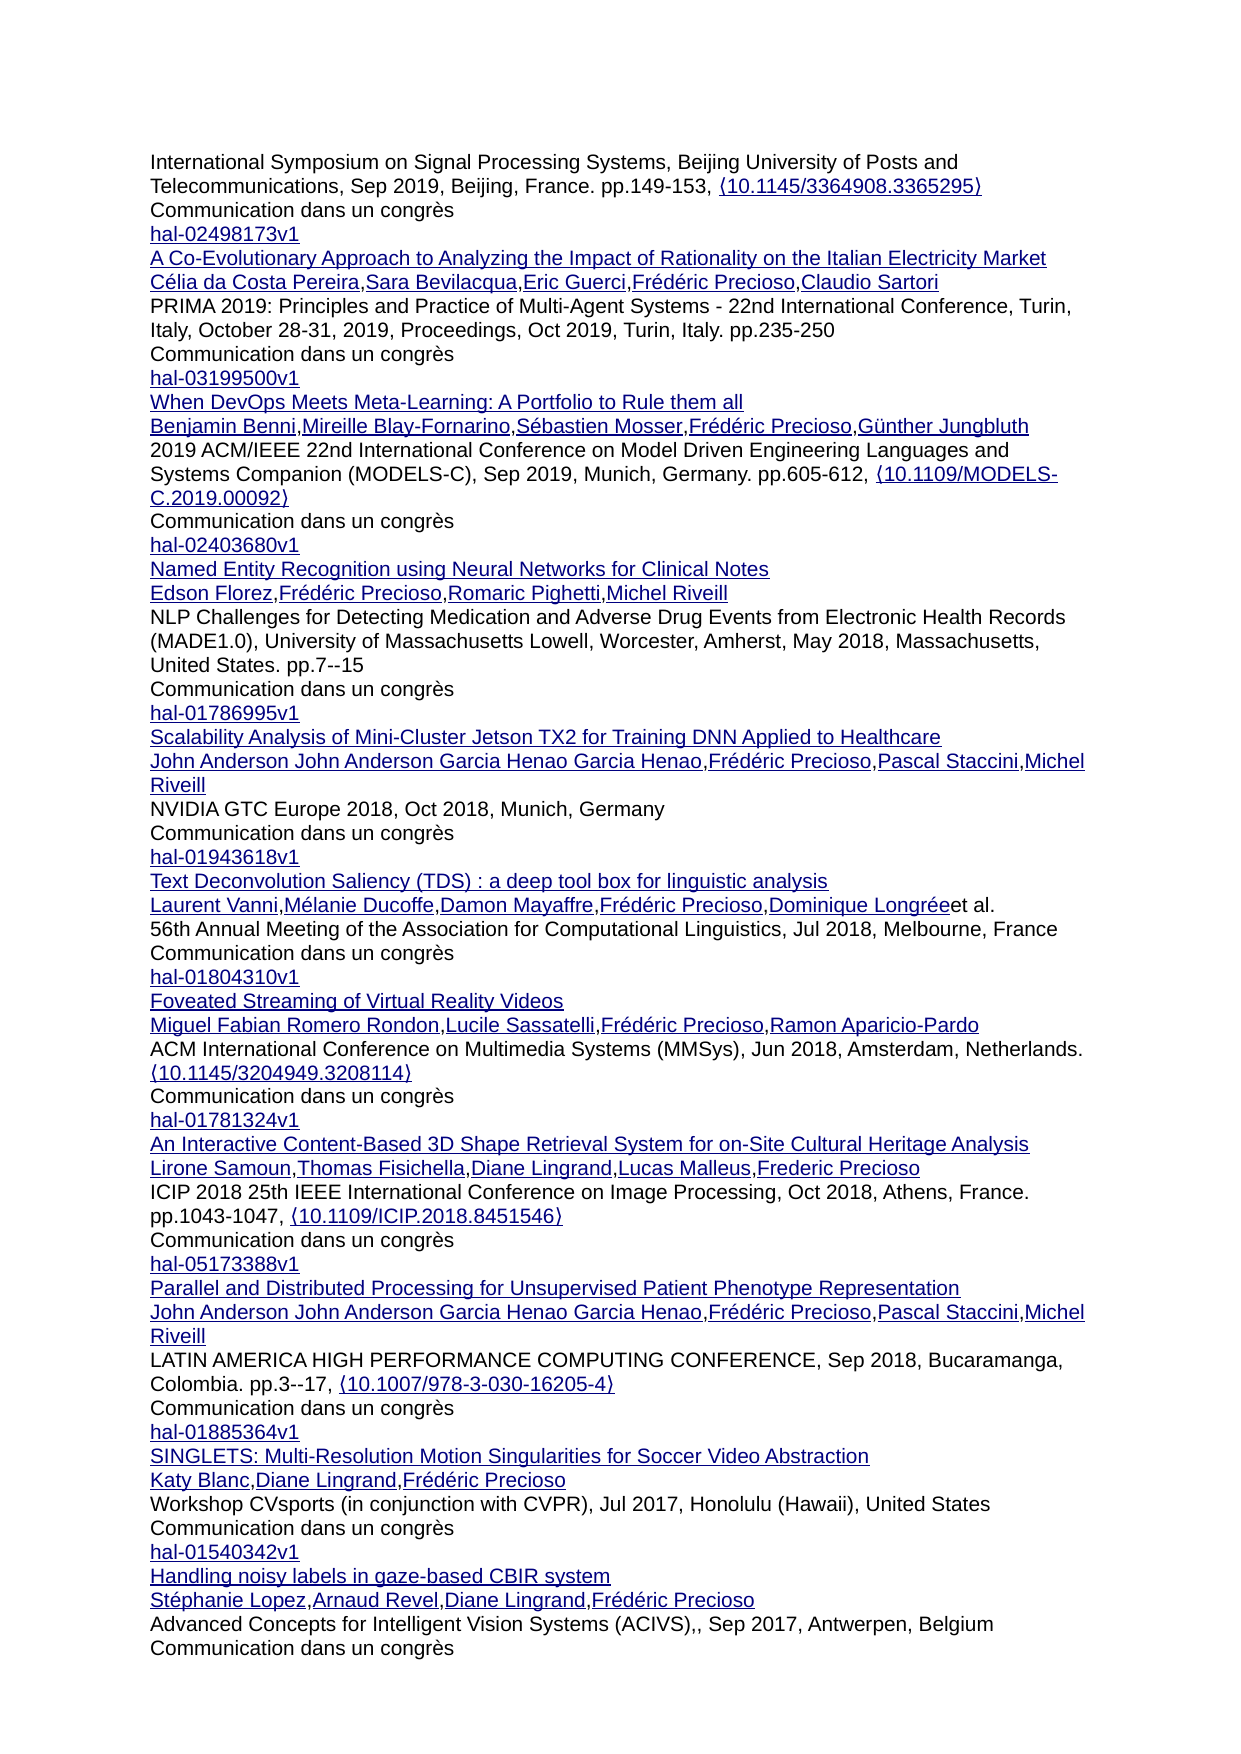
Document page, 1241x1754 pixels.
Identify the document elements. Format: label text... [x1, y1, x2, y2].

table_cell Parallel and Distributed Processing for Unsupervised Patient Phenotype Representation John Anderson John Anderson Garcia Henao Garcia Henao,Frédéric Precioso,Pascal Staccini,Michel Riveill LATIN AMERICA HIGH PERFORMANCE COMPUTING CONFERENCE, Sep 2018, Bucaramanga, Colombia. pp.3--17, ⟨10.1007/978-3-030-16205-4⟩ Communication dans un congrès hal-01885364v1 [150, 1276, 1090, 1444]
table_cell Scalability Analysis of Mini-Cluster Jetson TX2 for Training DNN Applied to Healthcare John Anderson John Anderson Garcia Henao Garcia Henao,Frédéric Precioso,Pascal Staccini,Michel Riveill NVIDIA GTC Europe 2018, Oct 2018, Munich, Germany Communication dans un congrès hal-01943618v1 [150, 725, 1090, 869]
table_cell Text Deconvolution Saliency (TDS) : a deep tool box for linguistic analysis Laurent Vanni,Mélanie Ducoffe,Damon Mayaffre,Frédéric Precioso,Dominique Longréeet al. 56th Annual Meeting of the Association for Computational Linguistics, Jul 2018, Melbourne, France Communication dans un congrès hal-01804310v1 [150, 869, 1090, 988]
table_cell Foveated Streaming of Virtual Reality Videos Miguel Fabian Romero Rondon,Lucile Sassatelli,Frédéric Precioso,Ramon Aparicio-Pardo ACM International Conference on Multimedia Systems (MMSys), Jun 2018, Amsterdam, Netherlands. ⟨10.1145/3204949.3208114⟩ Communication dans un congrès hal-01781324v1 [150, 989, 1090, 1132]
table_cell Handling noisy labels in gaze-based CBIR system Stéphanie Lopez,Arnaud Revel,Diane Lingrand,Frédéric Precioso Advanced Concepts for Intelligent Vision Systems (ACIVS),, Sep 2017, Antwerpen, Belgium Communication dans un congrès [150, 1564, 1090, 1659]
table_cell A Co-Evolutionary Approach to Analyzing the Impact of Rationality on the Italian Electricity Market Célia da Costa Pereira,Sara Bevilacqua,Eric Guerci,Frédéric Precioso,Claudio Sartori PRIMA 2019: Principles and Practice of Multi-Agent Systems - 22nd International Conference, Turin, Italy, October 28-31, 2019, Proceedings, Oct 2019, Turin, Italy. pp.235-250 Communication dans un congrès hal-03199500v1 [150, 246, 1090, 389]
table_cell When DevOps Meets Meta-Learning: A Portfolio to Rule them all Benjamin Benni,Mireille Blay-Fornarino,Sébastien Mosser,Frédéric Precioso,Günther Jungbluth 2019 ACM/IEEE 22nd International Conference on Model Driven Engineering Languages and Systems Companion (MODELS-C), Sep 2019, Munich, Germany. pp.605-612, ⟨10.1109/MODELS-C.2019.00092⟩ Communication dans un congrès hal-02403680v1 [150, 390, 1090, 557]
table_cell Named Entity Recognition using Neural Networks for Clinical Notes Edson Florez,Frédéric Precioso,Romaric Pighetti,Michel Riveill NLP Challenges for Detecting Medication and Adverse Drug Events from Electronic Health Records (MADE1.0), University of Massachusetts Lowell, Worcester, Amherst, May 2018, Massachusetts, United States. pp.7--15 Communication dans un congrès hal-01786995v1 [150, 557, 1090, 725]
table_cell SINGLETS: Multi-Resolution Motion Singularities for Soccer Video Abstraction Katy Blanc,Diane Lingrand,Frédéric Precioso Workshop CVsports (in conjunction with CVPR), Jul 2017, Honolulu (Hawaii), United States Communication dans un congrès hal-01540342v1 [150, 1444, 1090, 1563]
table_cell International Symposium on Signal Processing Systems, Beijing University of Posts and Telecommunications, Sep 2019, Beijing, France. pp.149-153, ⟨10.1145/3364908.3365295⟩ Communication dans un congrès hal-02498173v1 [150, 150, 1090, 246]
table_cell An Interactive Content-Based 3D Shape Retrieval System for on-Site Cultural Heritage Analysis Lirone Samoun,Thomas Fisichella,Diane Lingrand,Lucas Malleus,Frederic Precioso ICIP 2018 25th IEEE International Conference on Image Processing, Oct 2018, Athens, France. pp.1043-1047, ⟨10.1109/ICIP.2018.8451546⟩ Communication dans un congrès hal-05173388v1 [150, 1132, 1090, 1276]
